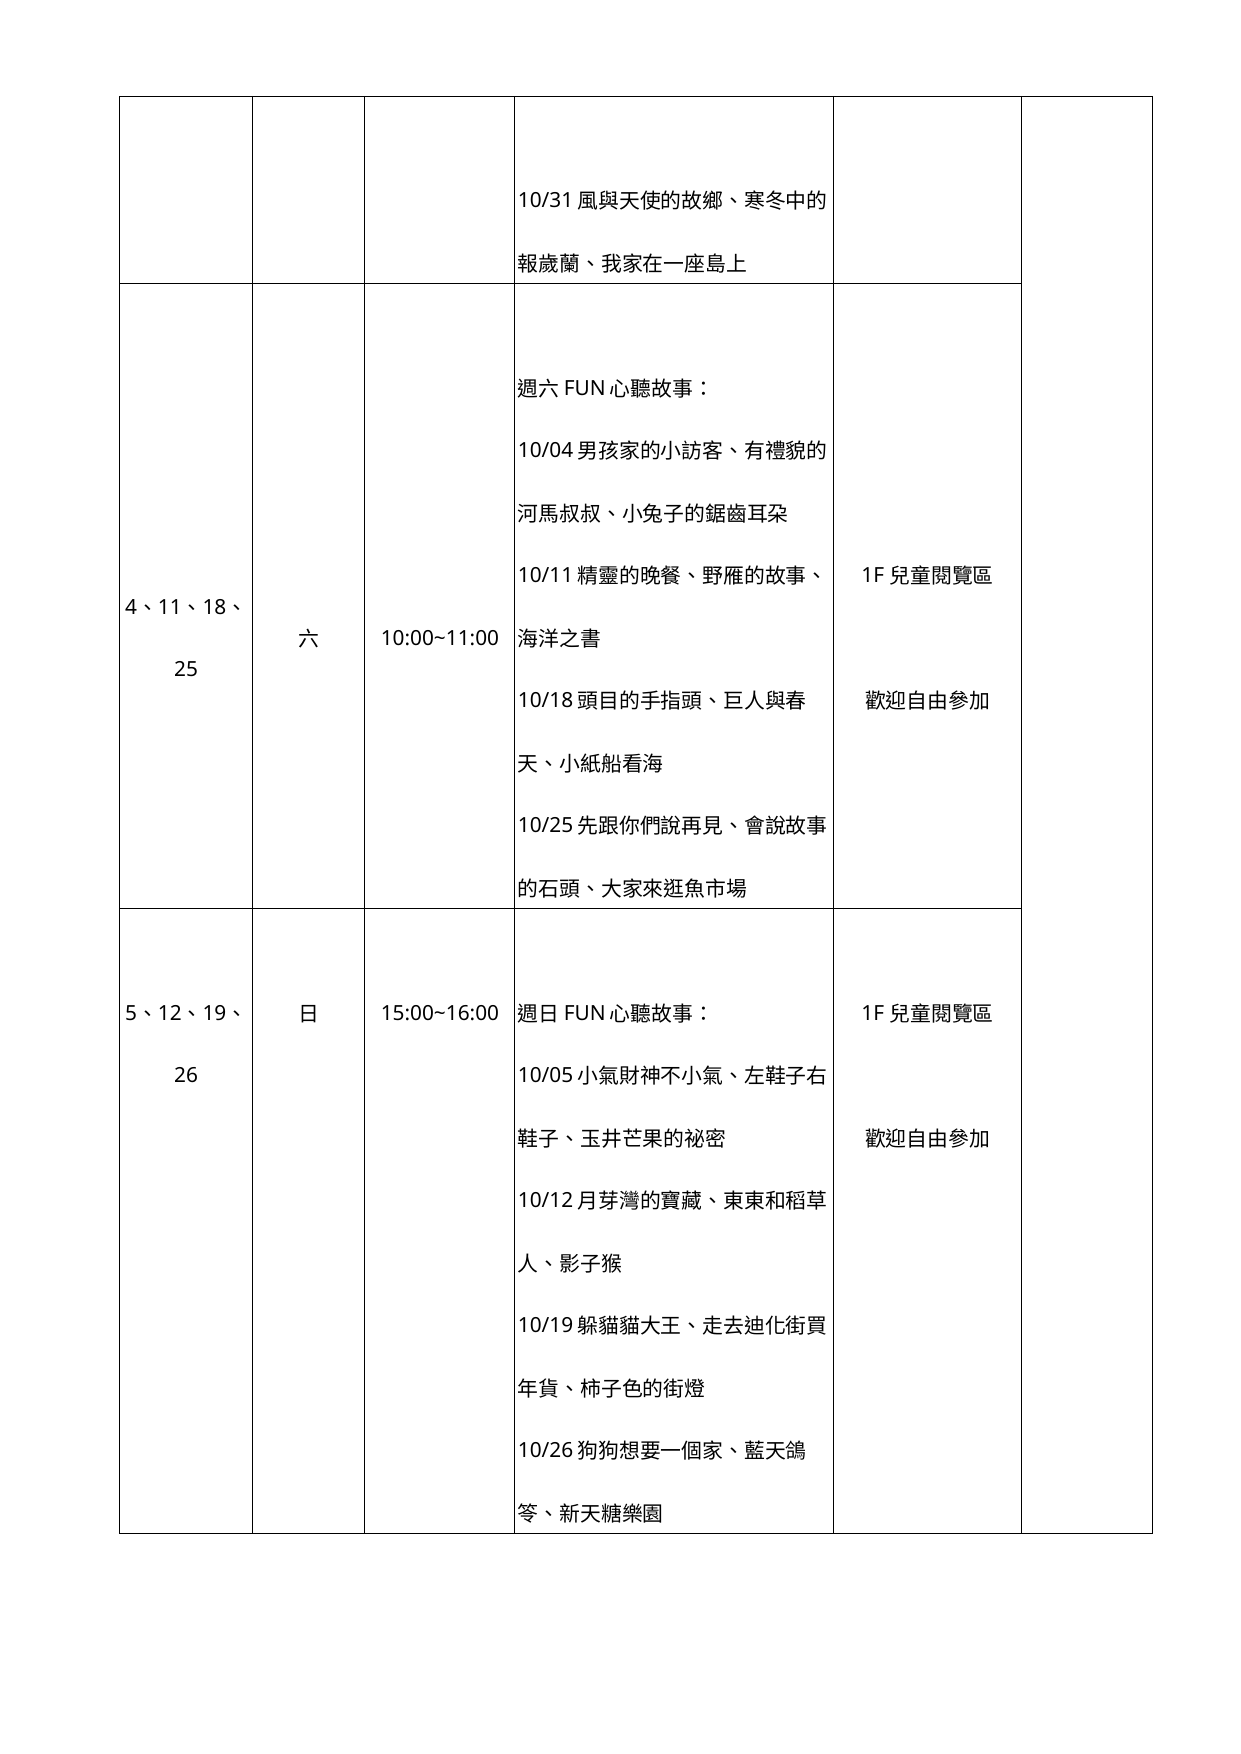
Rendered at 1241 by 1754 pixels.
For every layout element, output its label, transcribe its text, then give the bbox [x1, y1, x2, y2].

table_cell 15:00~16:00 [365, 909, 514, 1533]
table_cell 5、12、19、26 [120, 909, 252, 1533]
table_cell 4、11、18、25 [120, 284, 252, 908]
table_cell 週六FUN心聽故事： 10/04男孩家的小訪客、有禮貌的河馬叔叔、小兔子的鋸齒耳朶 10/11精靈的晚餐、野雁的故事、海洋之書 10/18頭目的手指頭、巨人與春天、小紙船看海 10/25先跟你們說再見、會說故事的石頭、大家來逛魚市場 [515, 284, 833, 908]
table_cell [365, 97, 514, 283]
table_cell 10:00~11:00 [365, 284, 514, 908]
table_cell [834, 97, 1021, 283]
table_cell 1F 兒童閱覽區 歡迎自由參加 [834, 284, 1021, 908]
table_cell 10/31風與天使的故鄉、寒冬中的報歲蘭、我家在一座島上 [515, 97, 833, 283]
table_cell [253, 97, 364, 283]
table_cell 1F 兒童閱覽區 歡迎自由參加 [834, 909, 1021, 1533]
table_cell 週日FUN心聽故事： 10/05小氣財神不小氣、左鞋子右鞋子、玉井芒果的祕密 10/12月芽灣的寶藏、東東和稻草人、影子猴 10/19躲貓貓大王、走去迪化街買年貨、柿子色的街燈 10/26狗狗想要一個家、藍天鴿笭、新天糖樂園 [515, 909, 833, 1533]
table_cell 六 [253, 284, 364, 908]
table_cell [1022, 97, 1152, 1533]
table_cell 日 [253, 909, 364, 1533]
table_cell [120, 97, 252, 283]
